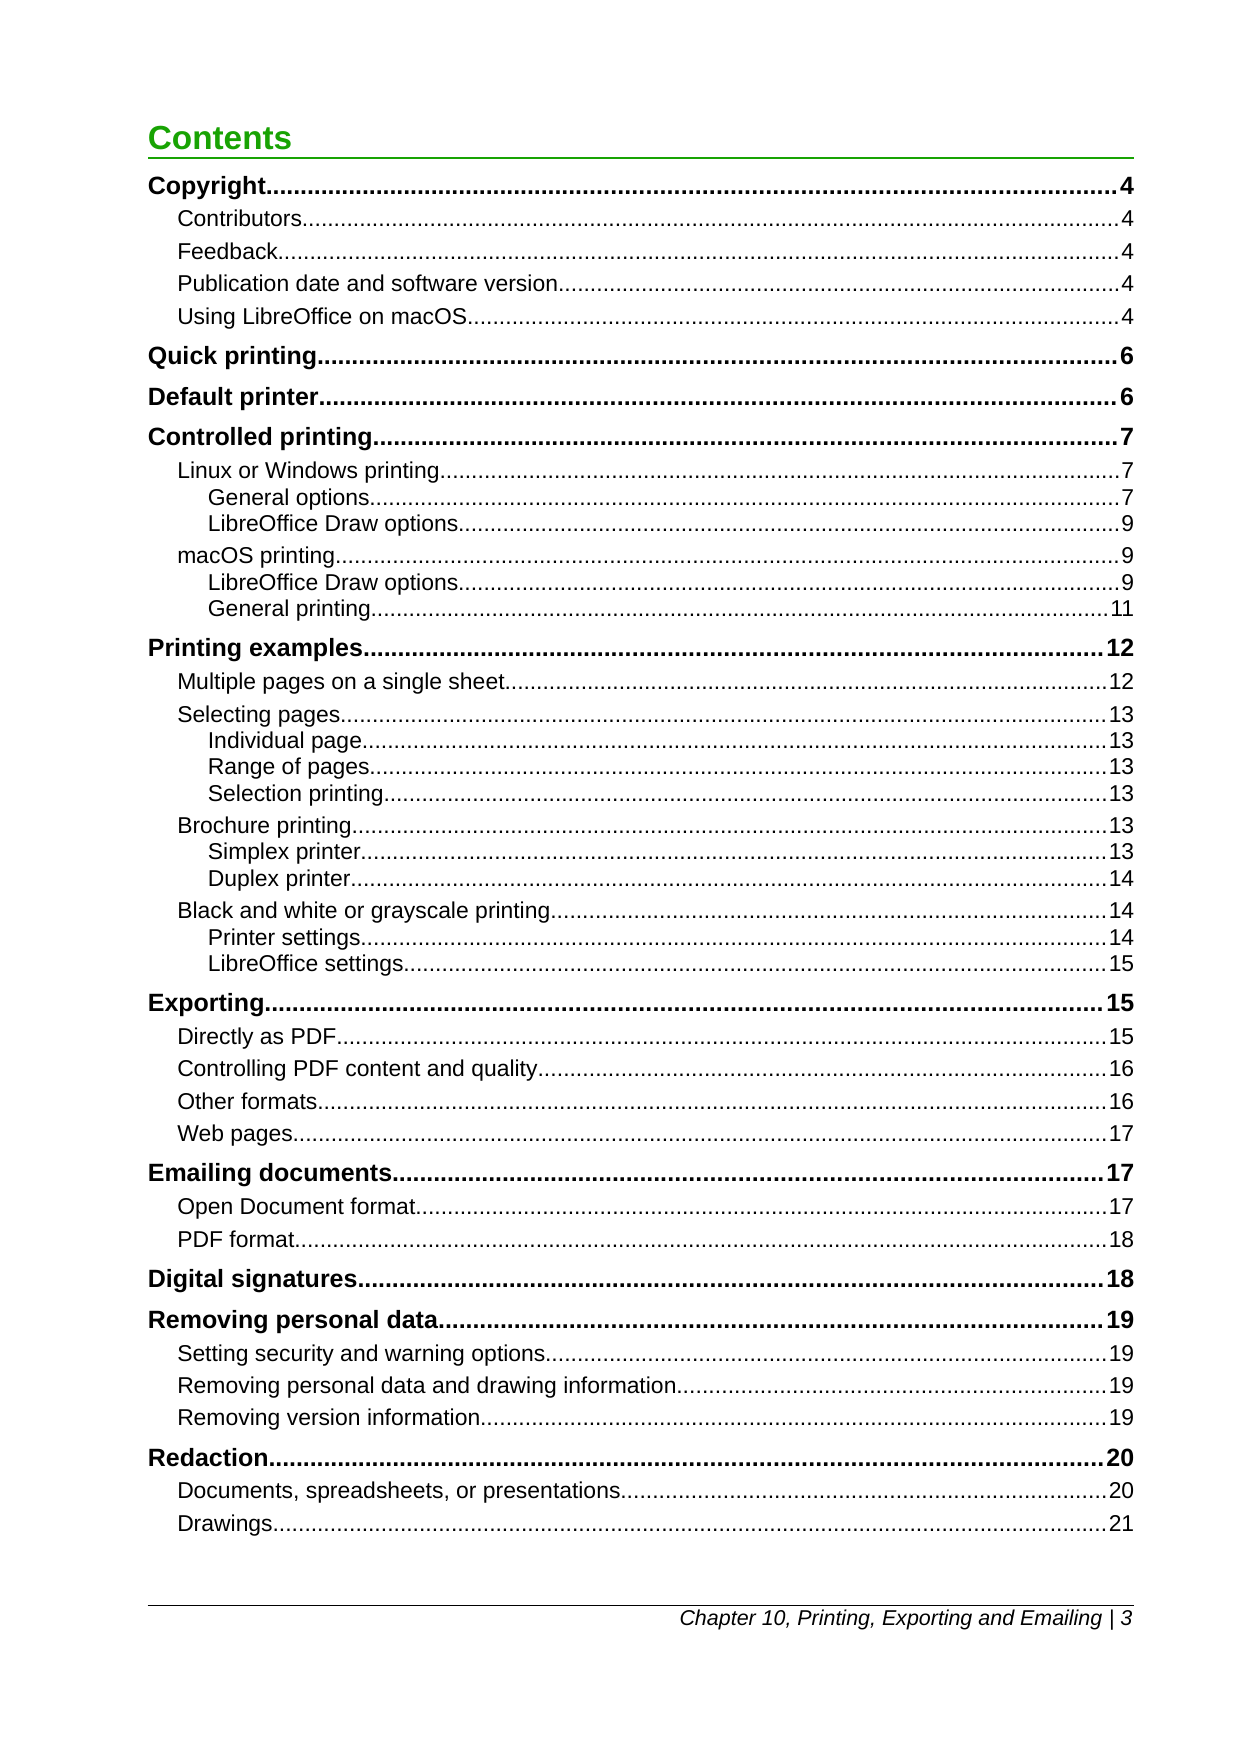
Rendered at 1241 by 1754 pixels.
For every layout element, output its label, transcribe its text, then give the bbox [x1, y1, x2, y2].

text Web pages 17 [177, 1120, 1134, 1146]
text Removing personal data 19 [148, 1305, 1134, 1333]
text Range of pages 13 [208, 753, 1134, 779]
text Open Document format 17 [177, 1193, 1134, 1219]
text Selection printing 13 [208, 779, 1134, 806]
text Directly as PDF 15 [177, 1023, 1134, 1049]
text Simplex printer 13 [208, 838, 1134, 865]
text Copyright 4 [148, 171, 1134, 199]
text Emailing documents 17 [148, 1158, 1134, 1187]
text LibreOffice Draw options 9 [208, 569, 1134, 595]
text General printing 11 [208, 595, 1134, 621]
text General options 7 [208, 483, 1134, 510]
text Printing examples 12 [148, 633, 1134, 662]
text LibreOffice settings 15 [208, 950, 1134, 976]
text Printer settings 14 [208, 923, 1134, 950]
text Redaction 20 [148, 1443, 1134, 1471]
text Multiple pages on a single sheet 12 [177, 668, 1134, 694]
text Contributors 4 [177, 205, 1134, 232]
text Brochure printing 13 [177, 812, 1134, 838]
text Individual page 13 [208, 727, 1134, 753]
text Removing version information 19 [177, 1404, 1134, 1431]
text Linux or Windows printing 7 [177, 457, 1134, 483]
text Duplex printer 14 [208, 865, 1134, 891]
text PDF format 18 [177, 1226, 1134, 1252]
text Drawings 21 [177, 1510, 1134, 1536]
subtitle Contents [148, 118, 1134, 157]
text Removing personal data and drawing information 19 [177, 1372, 1134, 1398]
text Documents, spreadsheets, or presentations 20 [177, 1477, 1134, 1504]
text LibreOffice Draw options 9 [208, 510, 1134, 536]
text Black and white or grayscale printing 14 [177, 897, 1134, 923]
text Using LibreOffice on macOS 4 [177, 303, 1134, 329]
text macOS printing 9 [177, 542, 1134, 569]
text Digital signatures 18 [148, 1264, 1134, 1293]
text Other formats 16 [177, 1088, 1134, 1114]
text Controlling PDF content and quality 16 [177, 1055, 1134, 1082]
text Controlled printing 7 [148, 422, 1134, 451]
text Default printer 6 [148, 382, 1134, 410]
text Quick printing 6 [148, 341, 1134, 370]
text Setting security and warning options 19 [177, 1339, 1134, 1366]
text Feedback 4 [177, 238, 1134, 264]
text Exporting 15 [148, 988, 1134, 1017]
text Selecting pages 13 [177, 701, 1134, 727]
text Publication date and software version 4 [177, 270, 1134, 297]
